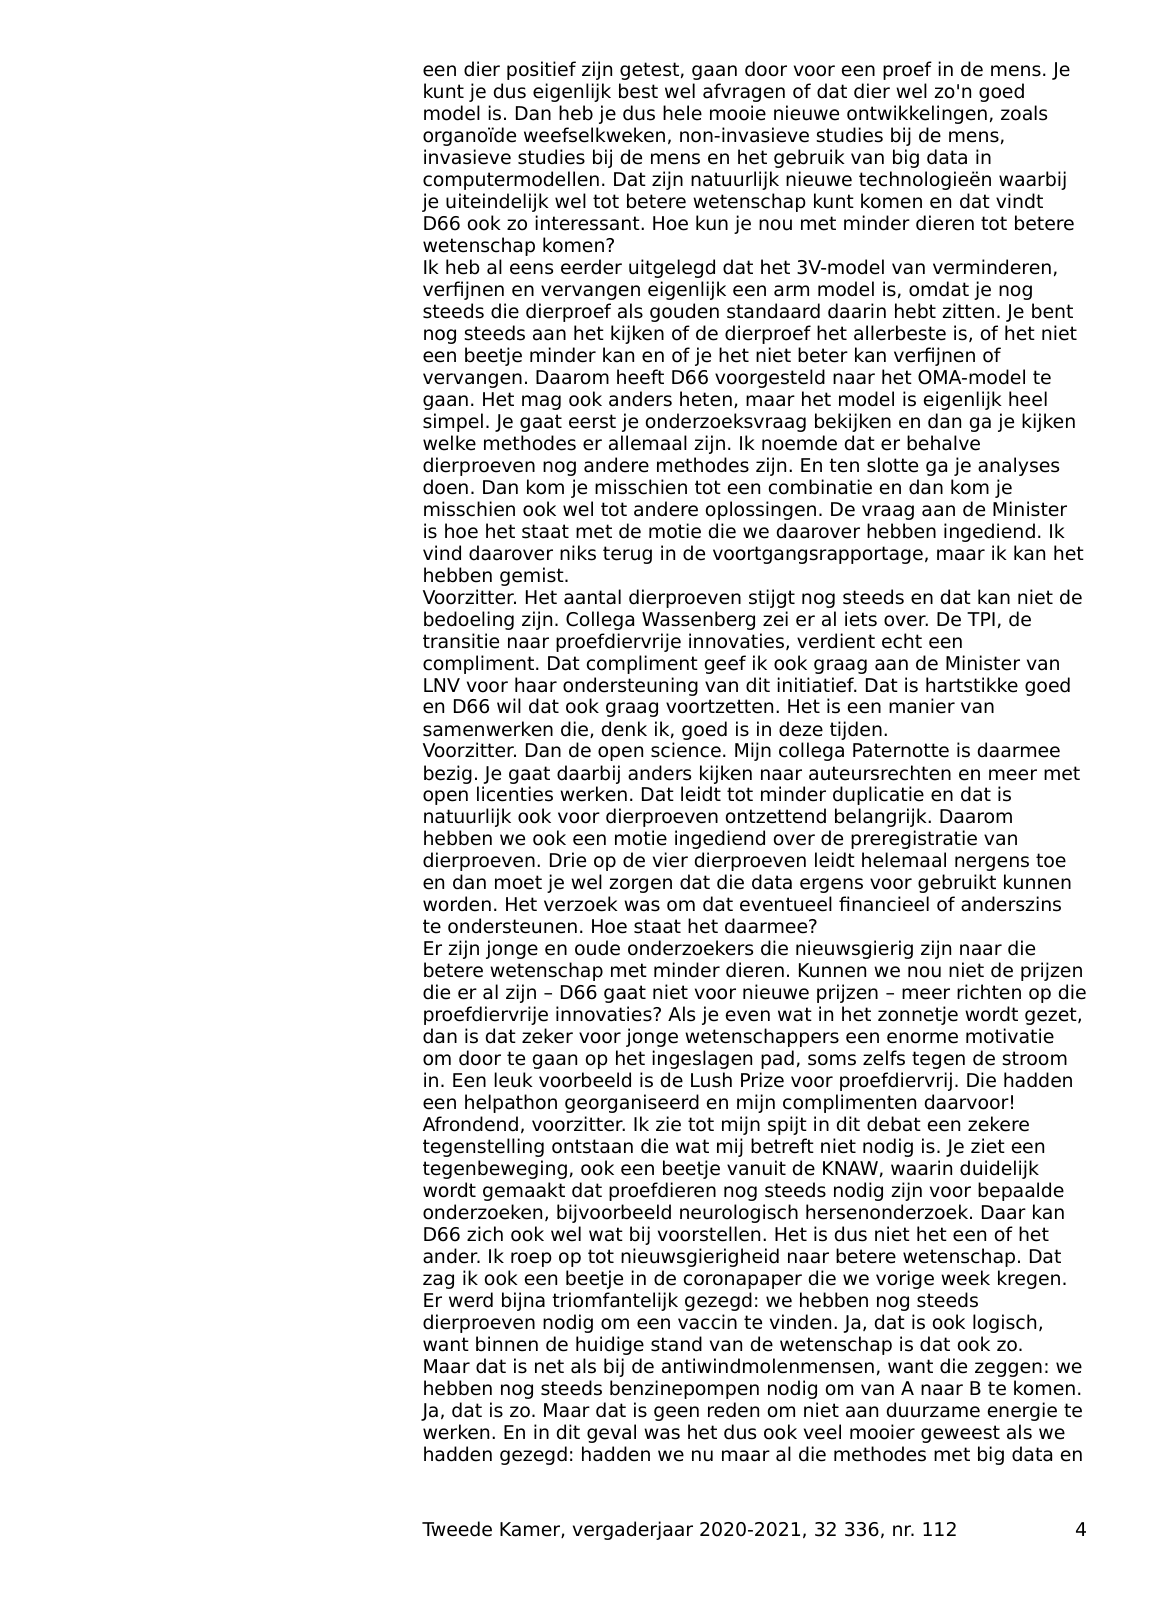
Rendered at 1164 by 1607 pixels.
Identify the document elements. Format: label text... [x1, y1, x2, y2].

text Voorzitter. Dan de open science. Mijn collega Paternotte is daarmee bezig. Je gaat daarbij anders kijken naar auteursrechten en meer met open licenties werken. Dat leidt tot minder duplicatie en dat is natuurlijk ook voor dierproeven ontzettend belangrijk. Daarom hebben we ook een motie ingediend over de preregistratie van dierproeven. Drie op de vier dierproeven leidt helemaal nergens toe en dan moet je wel zorgen dat die data ergens voor gebruikt kunnen worden. Het verzoek was om dat eventueel financieel of anderszins te ondersteunen. Hoe staat het daarmee? [422, 740, 1087, 938]
text een dier positief zijn getest, gaan door voor een proef in de mens. Je kunt je dus eigenlijk best wel afvragen of dat dier wel zo'n goed model is. Dan heb je dus hele mooie nieuwe ontwikkelingen, zoals organoïde weefselkweken, non-invasieve studies bij de mens, invasieve studies bij de mens en het gebruik van big data in computermodellen. Dat zijn natuurlijk nieuwe technologieën waarbij je uiteindelijk wel tot betere wetenschap kunt komen en dat vindt D66 ook zo interessant. Hoe kun je nou met minder dieren tot betere wetenschap komen? [422, 59, 1087, 257]
text Afrondend, voorzitter. Ik zie tot mijn spijt in dit debat een zekere tegenstelling ontstaan die wat mij betreft niet nodig is. Je ziet een tegenbeweging, ook een beetje vanuit de KNAW, waarin duidelijk wordt gemaakt dat proefdieren nog steeds nodig zijn voor bepaalde onderzoeken, bijvoorbeeld neurologisch hersenonderzoek. Daar kan D66 zich ook wel wat bij voorstellen. Het is dus niet het een of het ander. Ik roep op tot nieuwsgierigheid naar betere wetenschap. Dat zag ik ook een beetje in de coronapaper die we vorige week kregen. Er werd bijna triomfantelijk gezegd: we hebben nog steeds dierproeven nodig om een vaccin te vinden. Ja, dat is ook logisch, want binnen de huidige stand van de wetenschap is dat ook zo. [422, 1114, 1087, 1356]
text Ik heb al eens eerder uitgelegd dat het 3V-model van verminderen, verfijnen en vervangen eigenlijk een arm model is, omdat je nog steeds die dierproef als gouden standaard daarin hebt zitten. Je bent nog steeds aan het kijken of de dierproef het allerbeste is, of het niet een beetje minder kan en of je het niet beter kan verfijnen of vervangen. Daarom heeft D66 voorgesteld naar het OMA-model te gaan. Het mag ook anders heten, maar het model is eigenlijk heel simpel. Je gaat eerst je onderzoeksvraag bekijken en dan ga je kijken welke methodes er allemaal zijn. Ik noemde dat er behalve dierproeven nog andere methodes zijn. En ten slotte ga je analyses doen. Dan kom je misschien tot een combinatie en dan kom je misschien ook wel tot andere oplossingen. De vraag aan de Minister is hoe het staat met de motie die we daarover hebben ingediend. Ik vind daarover niks terug in de voortgangsrapportage, maar ik kan het hebben gemist. [422, 257, 1087, 587]
text Maar dat is net als bij de antiwindmolenmensen, want die zeggen: we hebben nog steeds benzinepompen nodig om van A naar B te komen. Ja, dat is zo. Maar dat is geen reden om niet aan duurzame energie te werken. En in dit geval was het dus ook veel mooier geweest als we hadden gezegd: hadden we nu maar al die methodes met big data en [422, 1356, 1087, 1466]
text Voorzitter. Het aantal dierproeven stijgt nog steeds en dat kan niet de bedoeling zijn. Collega Wassenberg zei er al iets over. De TPI, de transitie naar proefdiervrije innovaties, verdient echt een compliment. Dat compliment geef ik ook graag aan de Minister van LNV voor haar ondersteuning van dit initiatief. Dat is hartstikke goed en D66 wil dat ook graag voortzetten. Het is een manier van samenwerken die, denk ik, goed is in deze tijden. [422, 587, 1087, 740]
text Er zijn jonge en oude onderzoekers die nieuwsgierig zijn naar die betere wetenschap met minder dieren. Kunnen we nou niet de prijzen die er al zijn – D66 gaat niet voor nieuwe prijzen – meer richten op die proefdiervrije innovaties? Als je even wat in het zonnetje wordt gezet, dan is dat zeker voor jonge wetenschappers een enorme motivatie om door te gaan op het ingeslagen pad, soms zelfs tegen de stroom in. Een leuk voorbeeld is de Lush Prize voor proefdiervrij. Die hadden een helpathon georganiseerd en mijn complimenten daarvoor! [422, 938, 1087, 1114]
